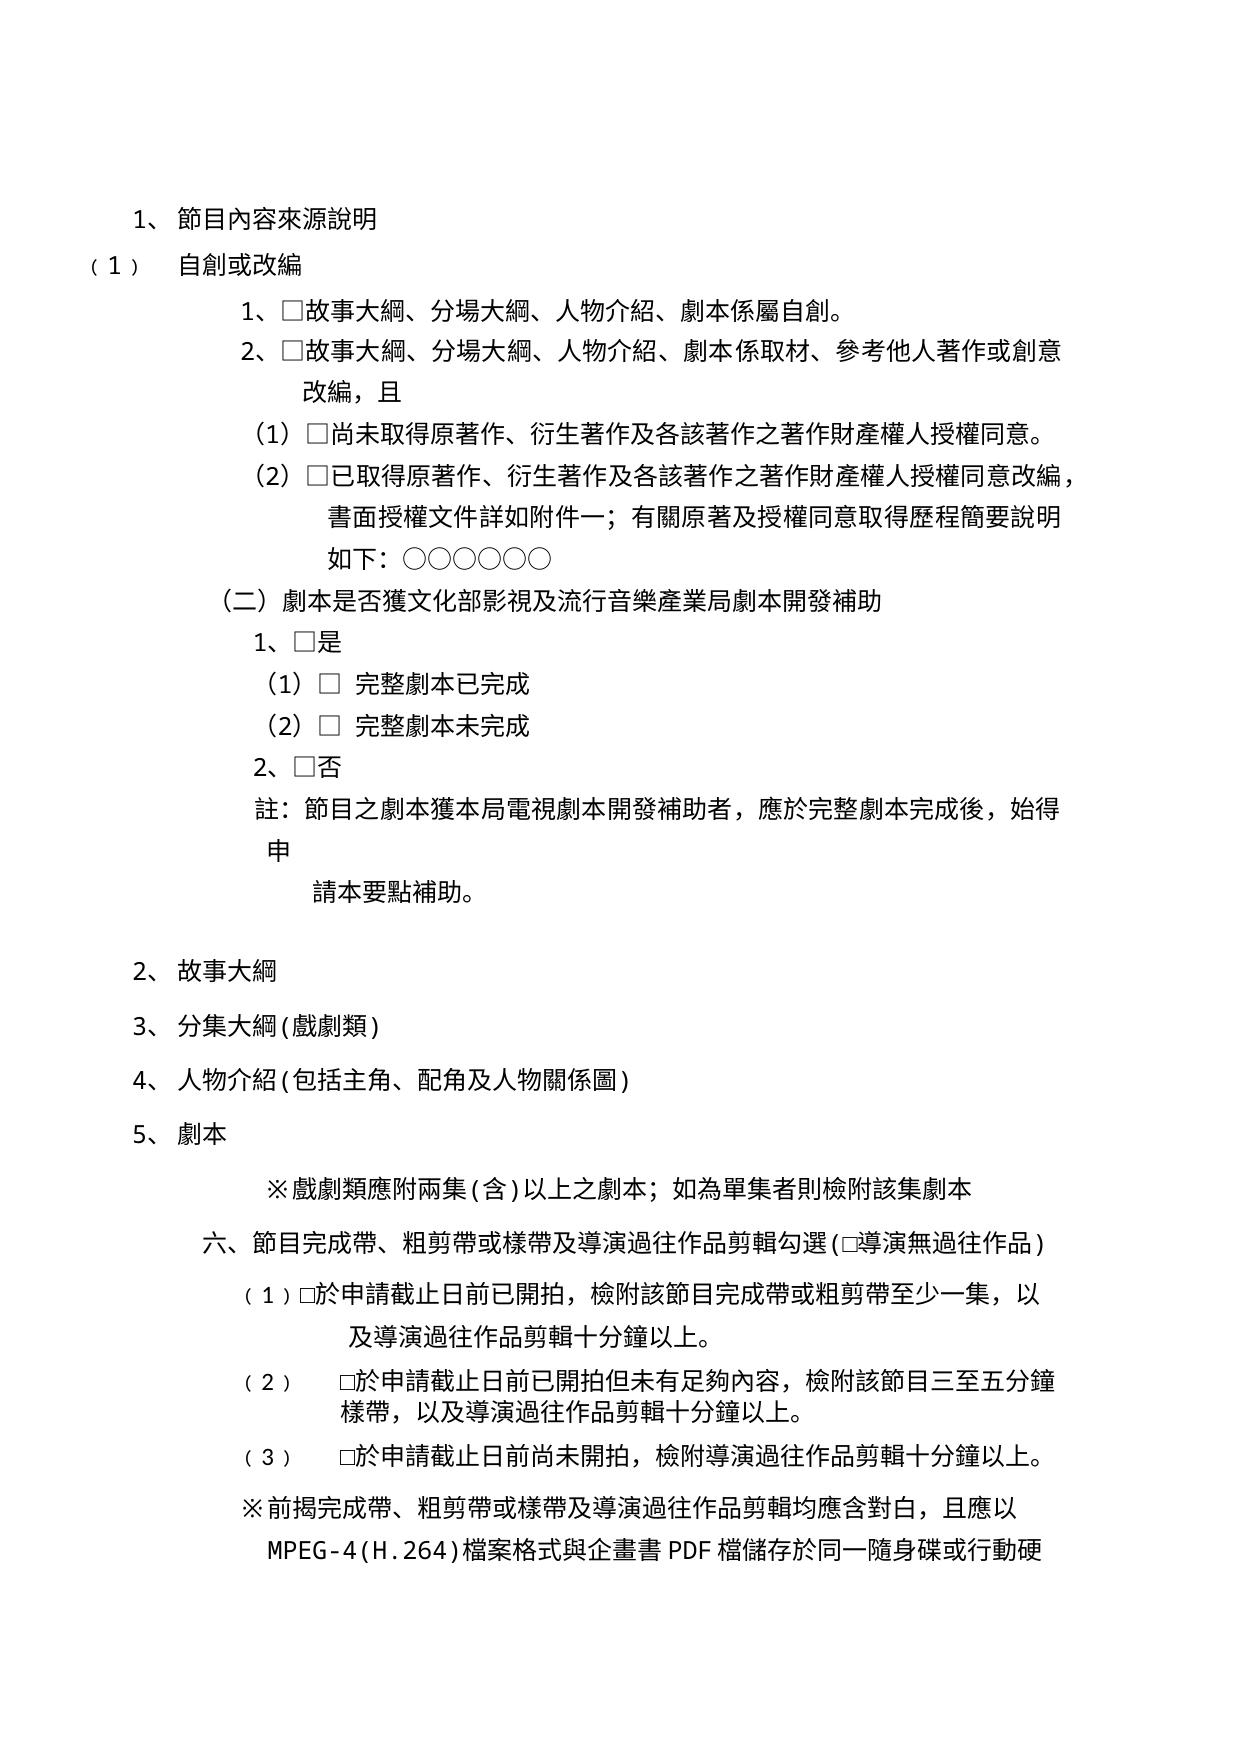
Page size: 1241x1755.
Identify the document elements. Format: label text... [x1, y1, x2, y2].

text （1）□ 完整劇本已完成 [177, 660, 1063, 702]
text 請本要點補助。 [177, 868, 1063, 910]
text 六、節目完成帶、粗剪帶或樣帶及導演過往作品剪輯勾選(□導演無過往作品) [202, 1224, 1063, 1260]
text 1、□故事大綱、分場大綱、人物介紹、劇本係屬自創。 [240, 293, 1063, 327]
list □於申請截止日前尚未開拍，檢附導演過往作品剪輯十分鐘以上。 [236, 1441, 1063, 1472]
text 2、□故事大綱、分場大綱、人物介紹、劇本係取材、參考他人著作或創意改編，且 [240, 327, 1063, 410]
list 自創或改編 [82, 248, 1063, 281]
list 人物介紹(包括主角、配角及人物關係圖) [132, 1061, 1063, 1097]
list 分集大綱(戲劇類) [132, 1006, 1063, 1042]
list 劇本 [132, 1115, 1063, 1151]
list 故事大綱 [132, 952, 1063, 988]
list □於申請截止日前已開拍但未有足夠內容，檢附該節目三至五分鐘樣帶，以及導演過往作品剪輯十分鐘以上。 [236, 1366, 1063, 1428]
text ※前揭完成帶、粗剪帶或樣帶及導演過往作品剪輯均應含對白，且應以 [177, 1484, 1063, 1526]
text （2）□ 完整劇本未完成 [177, 702, 1063, 743]
list 節目內容來源說明 [132, 202, 1063, 235]
list □於申請截止日前已開拍，檢附該節目完成帶或粗剪帶至少一集，以 [236, 1278, 1063, 1309]
text 及導演過往作品剪輯十分鐘以上。 [274, 1322, 1063, 1353]
text 1、□是 [177, 618, 1063, 660]
text 2、□否 [177, 743, 1063, 785]
text MPEG-4(H.264)檔案格式與企畫書PDF檔儲存於同一隨身碟或行動硬 [177, 1526, 1063, 1568]
text ※戲劇類應附兩集(含)以上之劇本；如為單集者則檢附該集劇本 [202, 1169, 1063, 1206]
text （二）劇本是否獲文化部影視及流行音樂產業局劇本開發補助 [177, 577, 1063, 618]
text （1）□尚未取得原著作、衍生著作及各該著作之著作財產權人授權同意。 [240, 410, 1063, 452]
text 註：節目之劇本獲本局電視劇本開發補助者，應於完整劇本完成後，始得申 [177, 785, 1063, 868]
text （2）□已取得原著作、衍生著作及各該著作之著作財產權人授權同意改編，書面授權文件詳如附件一；有關原著及授權同意取得歷程簡要說明如下：○○○○○○ [240, 452, 1063, 577]
